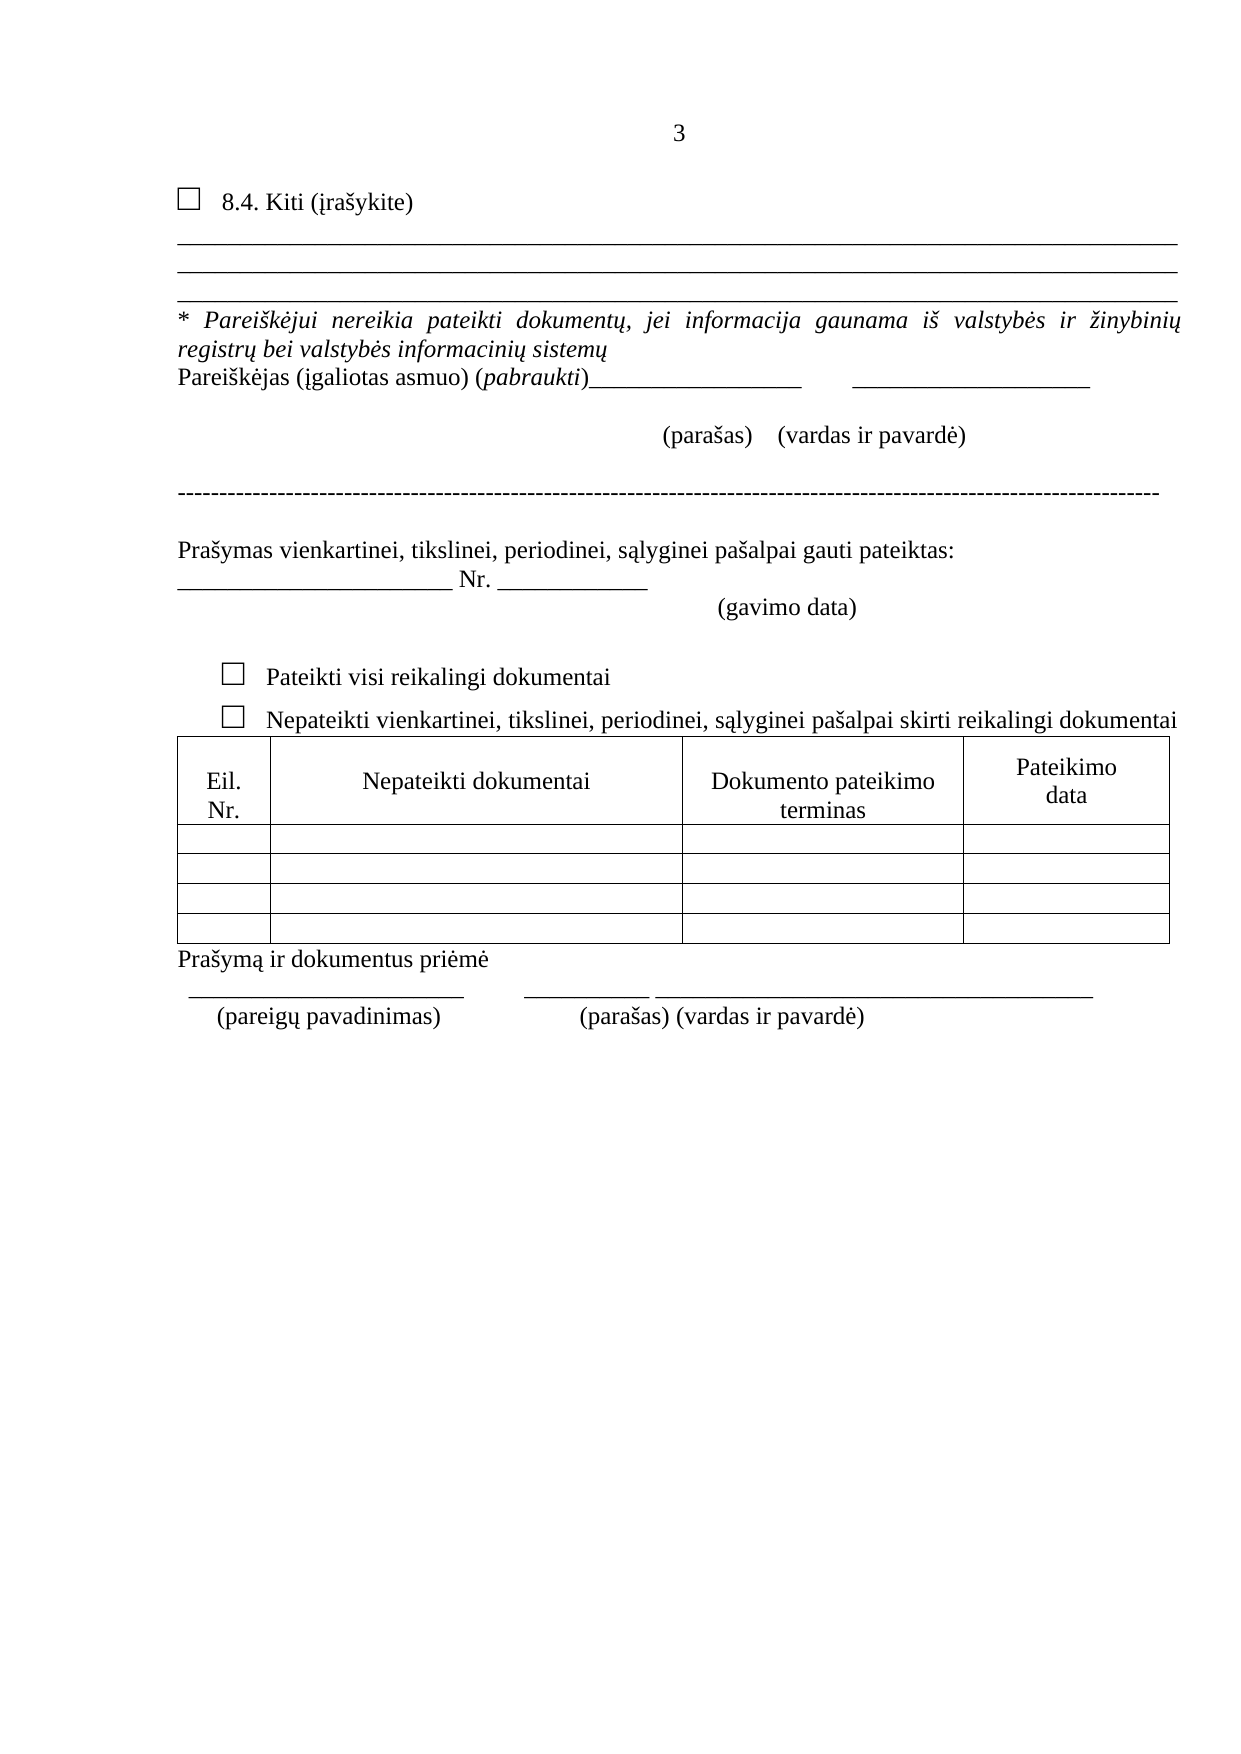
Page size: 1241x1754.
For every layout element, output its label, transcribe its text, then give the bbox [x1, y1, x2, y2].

text Prašymą ir dokumentus priėmė [177, 944, 1181, 972]
text Pareiškėjas (įgaliotas asmuo) (pabraukti)_________________ ___________________ [177, 362, 1181, 391]
table_cell [178, 854, 270, 883]
table_cell [271, 825, 682, 853]
text (parašas) (vardas ir pavardė) [177, 420, 1181, 449]
table_header Nepateikti dokumentai [271, 737, 682, 823]
text ________________________________________________________________________________ [177, 247, 1184, 276]
table_cell [271, 914, 682, 943]
table_header Pateikimo data [964, 737, 1169, 823]
text □ Pateikti visi reikalingi dokumentai [177, 650, 1181, 693]
table_cell [683, 914, 963, 943]
text □ Nepateikti vienkartinei, tikslinei, periodinei, sąlyginei pašalpai skirti reikalingi dokumentai [177, 693, 1181, 736]
table_header Dokumento pateikimo terminas [683, 737, 963, 823]
table_cell [271, 854, 682, 883]
subtitle ---------------------------------------------------------------------------------------------------------------------- [177, 477, 1181, 506]
table_cell [178, 884, 270, 913]
text * Pareiškėjui nereikia pateikti dokumentų, jei informacija gaunama iš valstybės ir žinybinių registrų bei valstybės informacinių sistemų [177, 305, 1184, 362]
table_cell [964, 914, 1169, 943]
text ________________________________________________________________________________ [177, 219, 1184, 247]
table_cell [178, 914, 270, 943]
table_cell [683, 854, 963, 883]
table_cell [271, 884, 682, 913]
table_header Eil. Nr. [178, 737, 270, 823]
table_cell [964, 884, 1169, 913]
table_cell [683, 884, 963, 913]
text Prašymas vienkartinei, tikslinei, periodinei, sąlyginei pašalpai gauti pateiktas: ______________________ Nr. ____________ [177, 535, 1181, 592]
text (gavimo data) [492, 592, 1181, 621]
table_cell [178, 825, 270, 853]
text □ 8.4. Kiti (įrašykite) [177, 176, 1184, 219]
table_cell [683, 825, 963, 853]
table_header ______________________ (pareigų pavadinimas) [177, 973, 507, 1030]
table_header __________ ___________________________________ (parašas) (vardas ir pavardė) [507, 973, 1181, 1030]
text ________________________________________________________________________________ [177, 276, 1184, 305]
table_cell [964, 825, 1169, 853]
table_cell [964, 854, 1169, 883]
